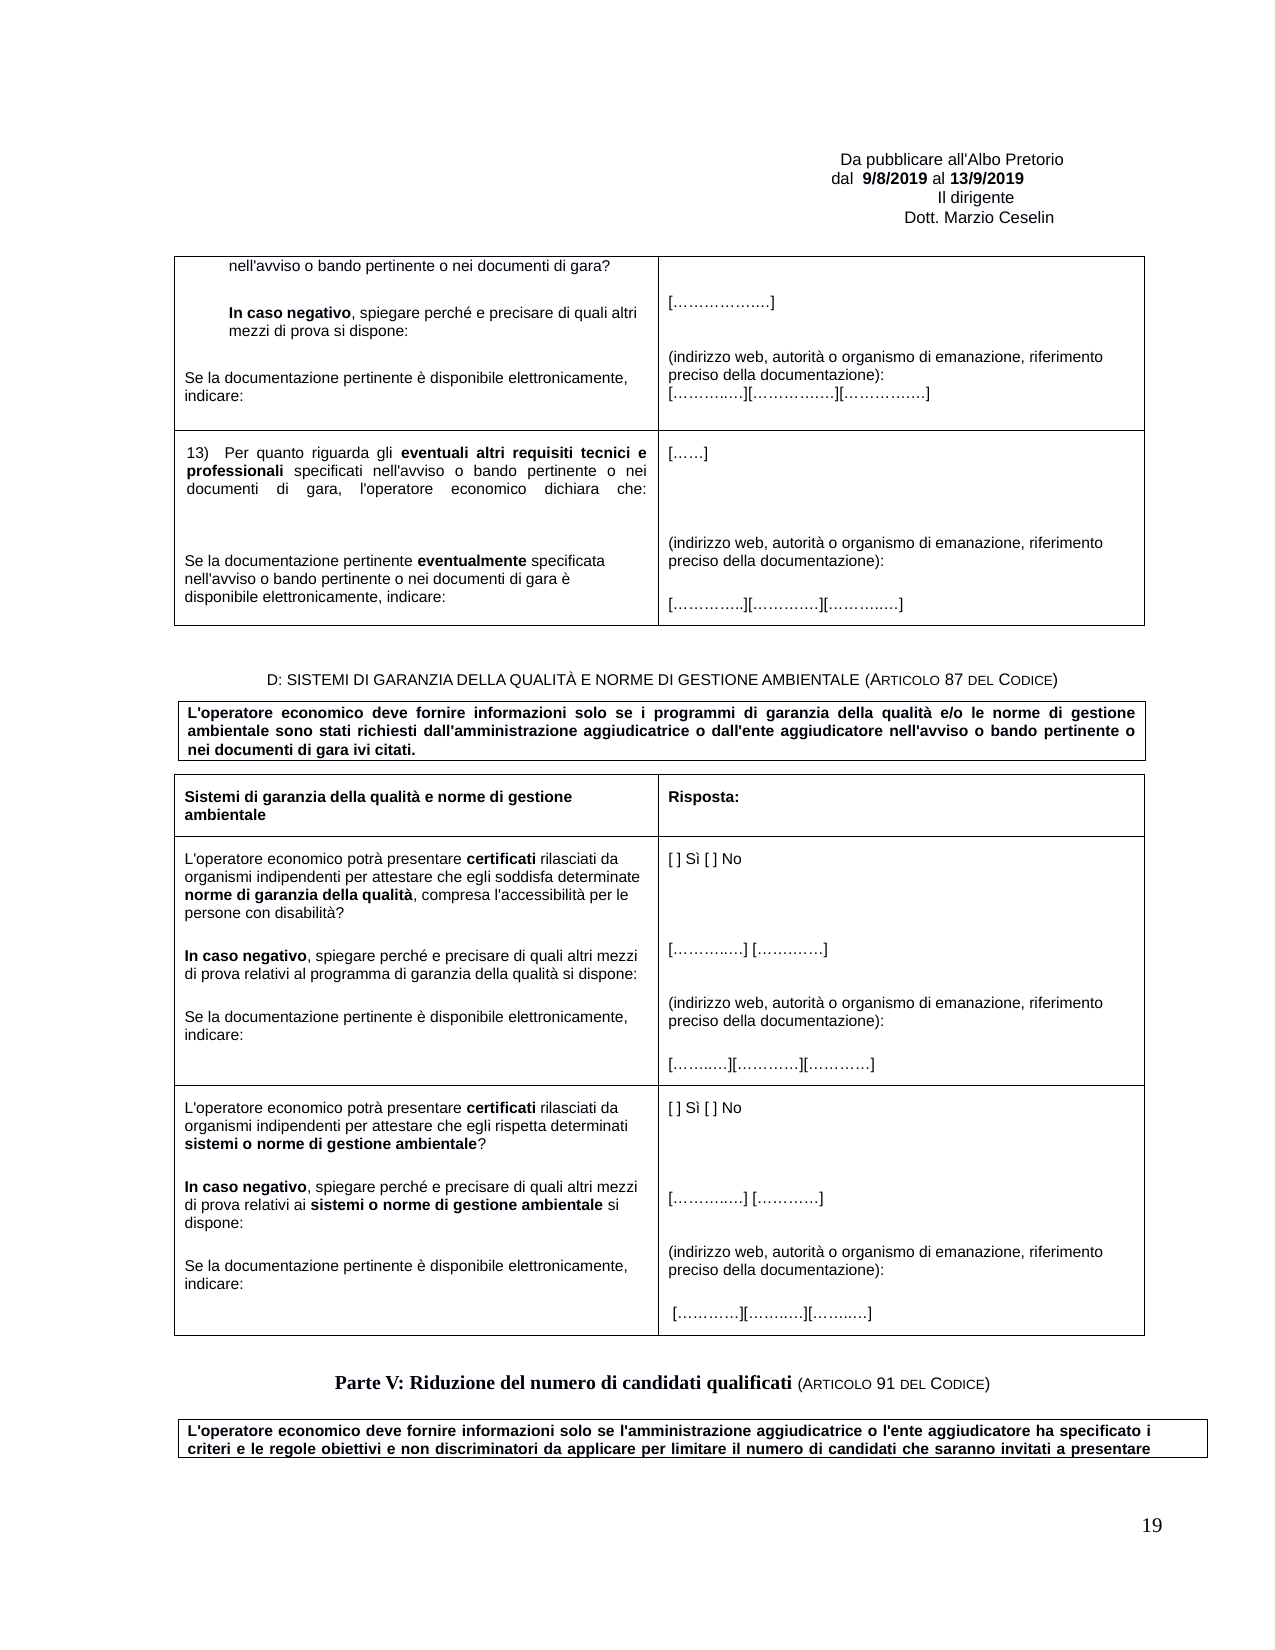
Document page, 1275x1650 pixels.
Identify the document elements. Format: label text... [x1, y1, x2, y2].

table_cell […………….…] (indirizzo web, autorità o organismo di emanazione, riferimento preciso della documentazione): [………..…][………….…][………….…] [659, 257, 1144, 430]
table_cell [ ] Sì [ ] No [………..…] […………] (indirizzo web, autorità o organismo di emanazione, riferimento preciso della documentazione): […………][……..…][……..…] [659, 1086, 1144, 1334]
text L'operatore economico deve fornire informazioni solo se i programmi di garanzia della qualità e/o le norme di gestione ambientale sono stati richiesti dall'amministrazione aggiudicatrice o dall'ente aggiudicatore nell'avviso o bando pertinente o nei documenti di gara ivi citati. [179, 702, 1145, 760]
table_cell [ ] Sì [ ] No [………..…] […….……] (indirizzo web, autorità o organismo di emanazione, riferimento preciso della documentazione): [……..…][…………][…………] [659, 837, 1144, 1085]
text Parte V: Riduzione del numero di candidati qualificati (Articolo 91 del Codice) [187, 1371, 1137, 1394]
table_header Risposta: [659, 775, 1144, 836]
table_cell 13) Per quanto riguarda gli eventuali altri requisiti tecnici e professionali specificati nell'avviso o bando pertinente o nei documenti di gara, l'operatore economico dichiara che: Se la documentazione pertinente eventualmente specificata nell'avviso o bando pertinente o nei documenti di gara è disponibile elettronicamente, indicare: [175, 431, 658, 625]
text L'operatore economico deve fornire informazioni solo se l'amministrazione aggiudicatrice o l'ente aggiudicatore ha specificato i criteri e le regole obiettivi e non discriminatori da applicare per limitare il numero di candidati che saranno invitati a presentare [179, 1420, 1207, 1457]
title D: SISTEMI di garanzia della qualità e norme di gestione ambientale (Articolo 87 del Codice) [187, 669, 1137, 688]
table_cell L'operatore economico potrà presentare certificati rilasciati da organismi indipendenti per attestare che egli rispetta determinati sistemi o norme di gestione ambientale? In caso negativo, spiegare perché e precisare di quali altri mezzi di prova relativi ai sistemi o norme di gestione ambientale si dispone: Se la documentazione pertinente è disponibile elettronicamente, indicare: [175, 1086, 658, 1334]
table_cell L'operatore economico potrà presentare certificati rilasciati da organismi indipendenti per attestare che egli soddisfa determinate norme di garanzia della qualità, compresa l'accessibilità per le persone con disabilità? In caso negativo, spiegare perché e precisare di quali altri mezzi di prova relativi al programma di garanzia della qualità si dispone: Se la documentazione pertinente è disponibile elettronicamente, indicare: [175, 837, 658, 1085]
table_cell [……] (indirizzo web, autorità o organismo di emanazione, riferimento preciso della documentazione): […………..][……….…][………..…] [659, 431, 1144, 625]
table_cell nell'avviso o bando pertinente o nei documenti di gara? In caso negativo, spiegare perché e precisare di quali altri mezzi di prova si dispone: Se la documentazione pertinente è disponibile elettronicamente, indicare: [175, 257, 658, 430]
table_header Sistemi di garanzia della qualità e norme di gestione ambientale [175, 775, 658, 836]
